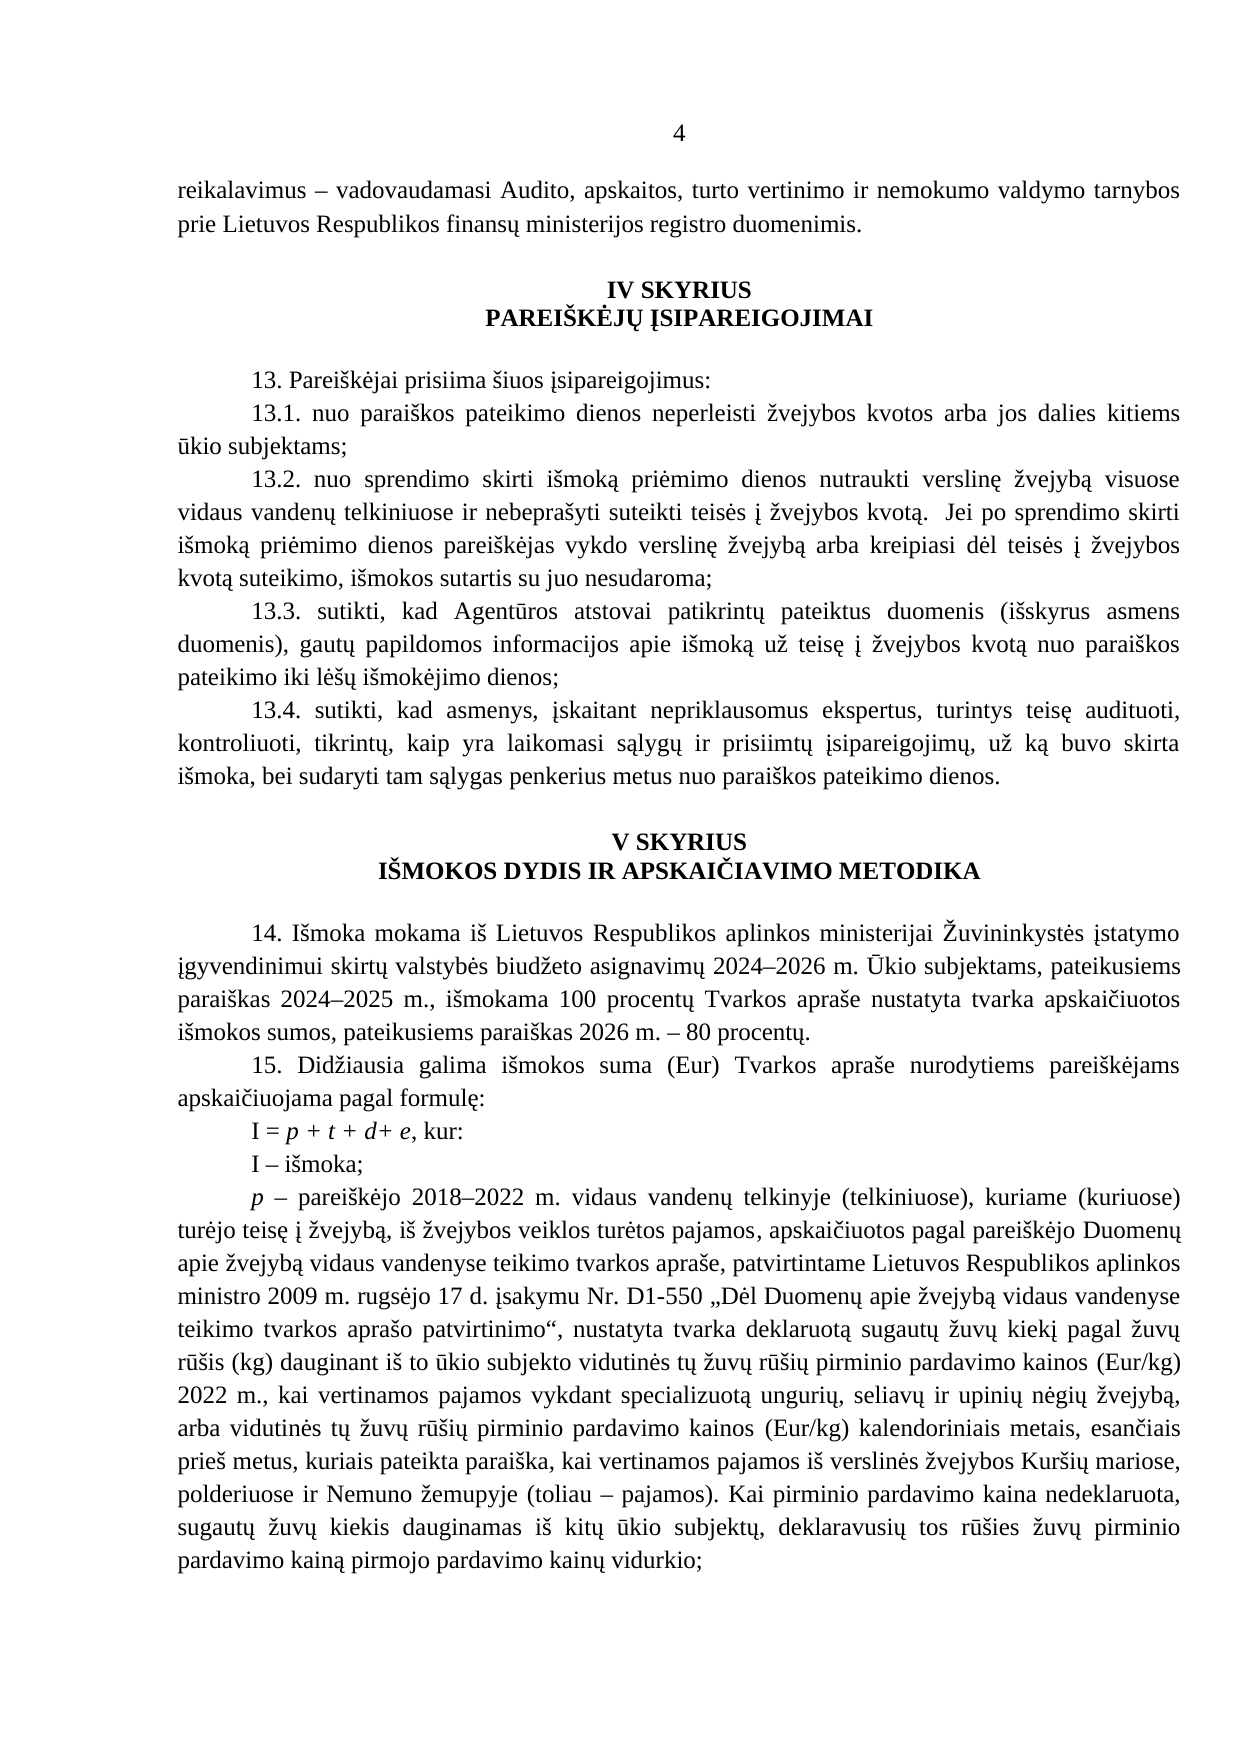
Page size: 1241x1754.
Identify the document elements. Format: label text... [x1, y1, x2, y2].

text 13.3. sutikti, kad Agentūros atstovai patikrintų pateiktus duomenis (išskyrus asmens duomenis), gautų papildomos informacijos apie išmoką už teisę į žvejybos kvotą nuo paraiškos pateikimo iki lėšų išmokėjimo dienos; [177, 596, 1181, 691]
text p – pareiškėjo 2018–2022 m. vidaus vandenų telkinyje (telkiniuose), kuriame (kuriuose) turėjo teisę į žvejybą, iš žvejybos veiklos turėtos pajamos, apskaičiuotos pagal pareiškėjo Duomenų apie žvejybą vidaus vandenyse teikimo tvarkos apraše, patvirtintame Lietuvos Respublikos aplinkos ministro 2009 m. rugsėjo 17 d. įsakymu Nr. D1-550 „Dėl Duomenų apie žvejybą vidaus vandenyse teikimo tvarkos aprašo patvirtinimo“, nustatyta tvarka deklaruotą sugautų žuvų kiekį pagal žuvų rūšis (kg) dauginant iš to ūkio subjekto vidutinės tų žuvų rūšių pirminio pardavimo kainos (Eur/kg) 2022 m., kai vertinamos pajamos vykdant specializuotą ungurių, seliavų ir upinių nėgių žvejybą, arba vidutinės tų žuvų rūšių pirminio pardavimo kainos (Eur/kg) kalendoriniais metais, esančiais prieš metus, kuriais pateikta paraiška, kai vertinamos pajamos iš verslinės žvejybos Kuršių mariose, polderiuose ir Nemuno žemupyje (toliau – pajamos). Kai pirminio pardavimo kaina nedeklaruota, sugautų žuvų kiekis dauginamas iš kitų ūkio subjektų, deklaravusių tos rūšies žuvų pirminio pardavimo kainą pirmojo pardavimo kainų vidurkio; [177, 1182, 1181, 1574]
text PAREIŠKĖJŲ ĮSIPAREIGOJIMAI [177, 303, 1181, 332]
text 14. Išmoka mokama iš Lietuvos Respublikos aplinkos ministerijai Žuvininkystės įstatymo įgyvendinimui skirtų valstybės biudžeto asignavimų 2024–2026 m. Ūkio subjektams, pateikusiems paraiškas 2024–2025 m., išmokama 100 procentų Tvarkos apraše nustatyta tvarka apskaičiuotos išmokos sumos, pateikusiems paraiškas 2026 m. – 80 procentų. [177, 918, 1181, 1046]
text I – išmoka; [177, 1149, 1181, 1178]
text 13.4. sutikti, kad asmenys, įskaitant nepriklausomus ekspertus, turintys teisę audituoti, kontroliuoti, tikrintų, kaip yra laikomasi sąlygų ir prisiimtų įsipareigojimų, už ką buvo skirta išmoka, bei sudaryti tam sąlygas penkerius metus nuo paraiškos pateikimo dienos. [177, 695, 1181, 790]
text 13. Pareiškėjai prisiima šiuos įsipareigojimus: [177, 365, 1181, 394]
text I = p + t + d+ e, kur: [177, 1116, 1181, 1145]
text V SKYRIUS [177, 827, 1181, 856]
text IV SKYRIUS [177, 275, 1181, 303]
text 15. Didžiausia galima išmokos suma (Eur) Tvarkos apraše nurodytiems pareiškėjams apskaičiuojama pagal formulę: [177, 1050, 1181, 1112]
text 13.2. nuo sprendimo skirti išmoką priėmimo dienos nutraukti verslinę žvejybą visuose vidaus vandenų telkiniuose ir nebeprašyti suteikti teisės į žvejybos kvotą. Jei po sprendimo skirti išmoką priėmimo dienos pareiškėjas vykdo verslinę žvejybą arba kreipiasi dėl teisės į žvejybos kvotą suteikimo, išmokos sutartis su juo nesudaroma; [177, 464, 1181, 592]
text 13.1. nuo paraiškos pateikimo dienos neperleisti žvejybos kvotos arba jos dalies kitiems ūkio subjektams; [177, 398, 1181, 460]
text IŠMOKOS DYDIS IR APSKAIČIAVIMO METODIKA [177, 856, 1181, 885]
text reikalavimus – vadovaudamasi Audito, apskaitos, turto vertinimo ir nemokumo valdymo tarnybos prie Lietuvos Respublikos finansų ministerijos registro duomenimis. [177, 176, 1181, 237]
